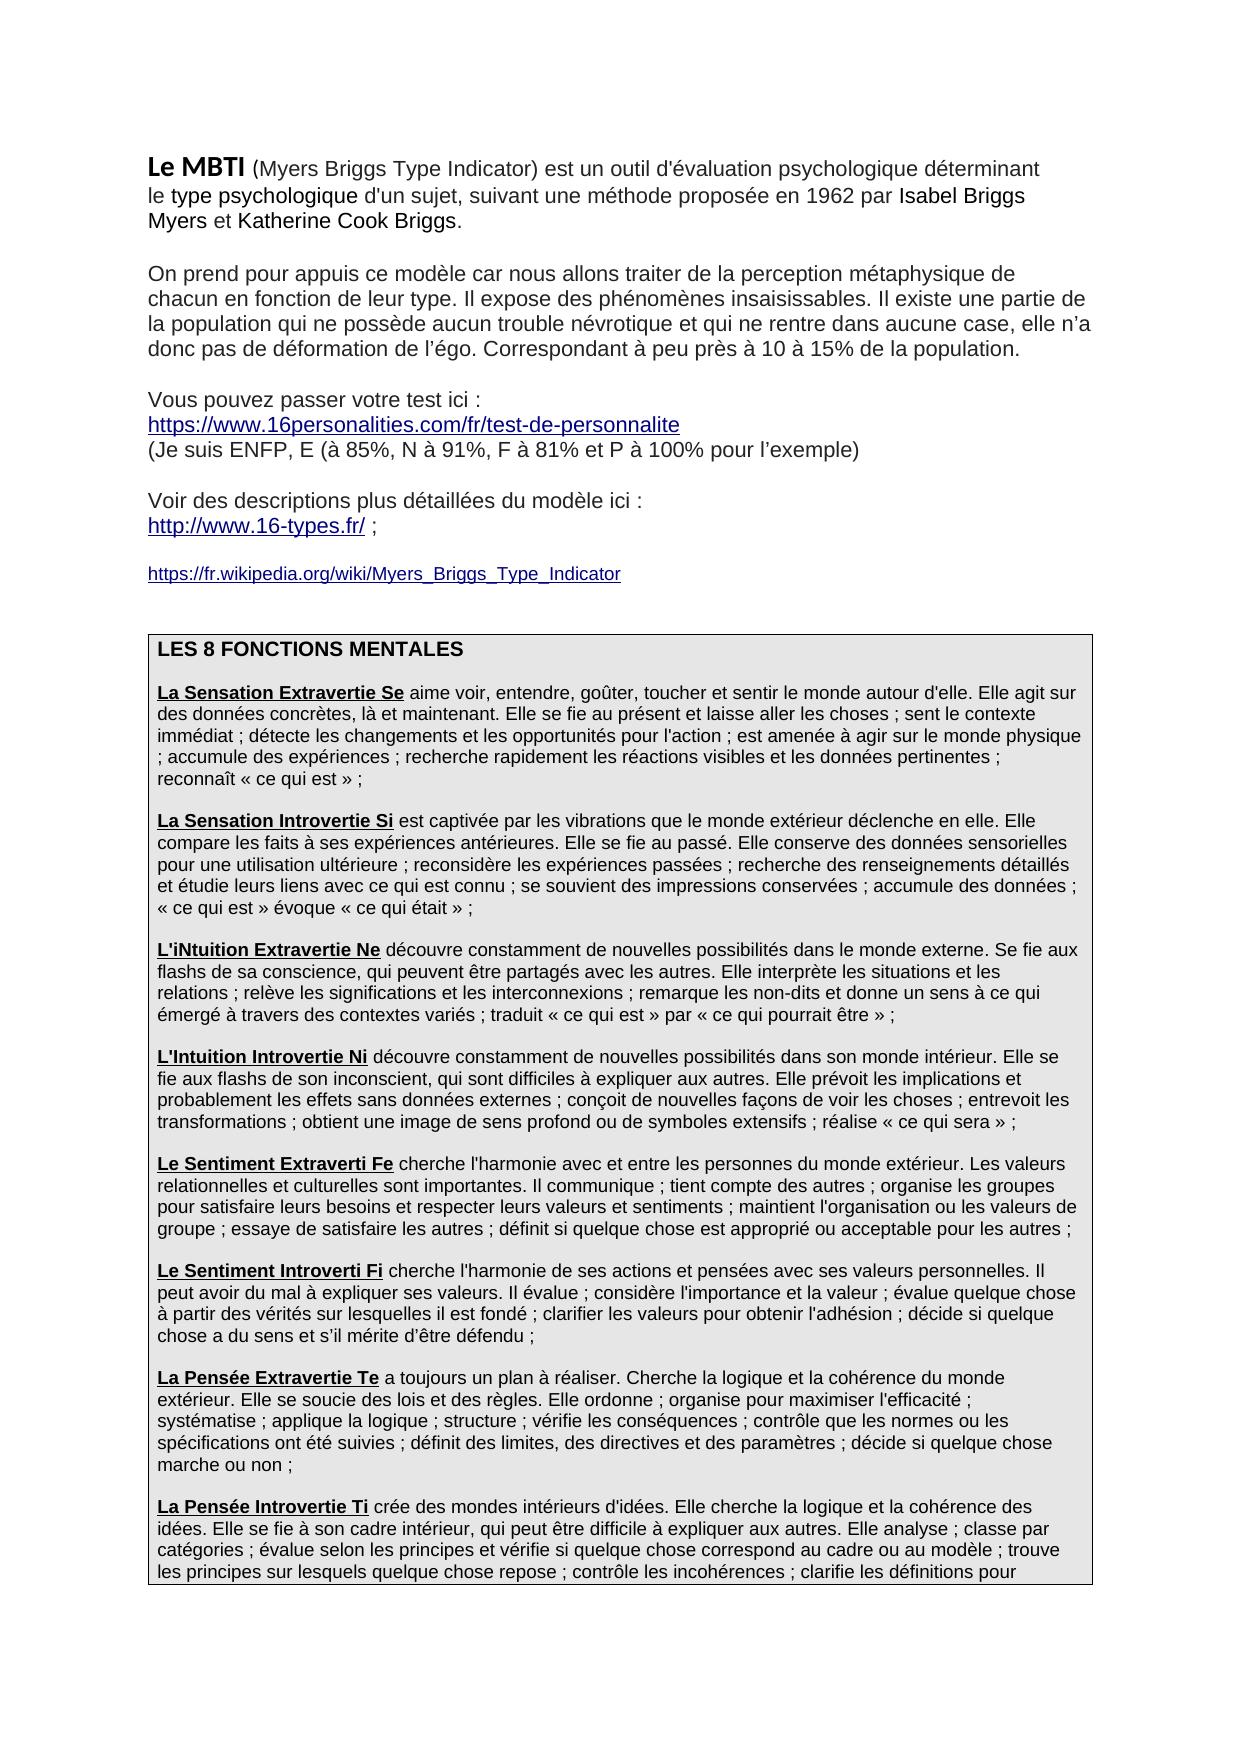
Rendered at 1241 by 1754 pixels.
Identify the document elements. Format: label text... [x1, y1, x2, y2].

text L'Intuition Introvertie Ni découvre constamment de nouvelles possibilités dans son monde intérieur. Elle se fie aux flashs de son inconscient, qui sont difficiles à expliquer aux autres. Elle prévoit les implications et probablement les effets sans données externes ; conçoit de nouvelles façons de voir les choses ; entrevoit les transformations ; obtient une image de sens profond ou de symboles extensifs ; réalise « ce qui sera » ; [149, 1043, 1092, 1132]
text Le Sentiment Extraverti Fe cherche l'harmonie avec et entre les personnes du monde extérieur. Les valeurs relationnelles et culturelles sont importantes. Il communique ; tient compte des autres ; organise les groupes pour satisfaire leurs besoins et respecter leurs valeurs et sentiments ; maintient l'organisation ou les valeurs de groupe ; essaye de satisfaire les autres ; définit si quelque chose est approprié ou acceptable pour les autres ; [149, 1150, 1092, 1239]
text LES 8 FONCTIONS MENTALES [149, 635, 1092, 661]
text Le MBTI (Myers Briggs Type Indicator) est un outil d'évaluation psychologique déterminant le type psychologique d'un sujet, suivant une méthode proposée en 1962 par Isabel Briggs Myers et Katherine Cook Briggs. [148, 148, 1093, 234]
text La Pensée Extravertie Te a toujours un plan à réaliser. Cherche la logique et la cohérence du monde extérieur. Elle se soucie des lois et des règles. Elle ordonne ; organise pour maximiser l'efficacité ; systématise ; applique la logique ; structure ; vérifie les conséquences ; contrôle que les normes ou les spécifications ont été suivies ; définit des limites, des directives et des paramètres ; décide si quelque chose marche ou non ; [149, 1364, 1092, 1475]
text La Sensation Extravertie Se aime voir, entendre, goûter, toucher et sentir le monde autour d'elle. Elle agit sur des données concrètes, là et maintenant. Elle se fie au présent et laisse aller les choses ; sent le contexte immédiat ; détecte les changements et les opportunités pour l'action ; est amenée à agir sur le monde physique ; accumule des expériences ; recherche rapidement les réactions visibles et les données pertinentes ; reconnaît « ce qui est » ; [149, 678, 1092, 789]
text L'iNtuition Extravertie Ne découvre constamment de nouvelles possibilités dans le monde externe. Se fie aux flashs de sa conscience, qui peuvent être partagés avec les autres. Elle interprète les situations et les relations ; relève les significations et les interconnexions ; remarque les non-dits et donne un sens à ce qui émergé à travers des contextes variés ; traduit « ce qui est » par « ce qui pourrait être » ; [149, 936, 1092, 1025]
text On prend pour appuis ce modèle car nous allons traiter de la perception métaphysique de chacun en fonction de leur type. Il expose des phénomènes insaisissables. Il existe une partie de la population qui ne possède aucun trouble névrotique et qui ne rentre dans aucune case, elle n’a donc pas de déformation de l’égo. Correspondant à peu près à 10 à 15% de la population. Vous pouvez passer votre test ici : https://www.16personalities.com/fr/test-de-personnalite (Je suis ENFP, E (à 85%, N à 91%, F à 81% et P à 100% pour l’exemple) Voir des descriptions plus détaillées du modèle ici : http://www.16-types.fr/ ; https://fr.wikipedia.org/wiki/Myers_Briggs_Type_Indicator [148, 261, 1093, 613]
text La Sensation Introvertie Si est captivée par les vibrations que le monde extérieur déclenche en elle. Elle compare les faits à ses expériences antérieures. Elle se fie au passé. Elle conserve des données sensorielles pour une utilisation ultérieure ; reconsidère les expériences passées ; recherche des renseignements détaillés et étudie leurs liens avec ce qui est connu ; se souvient des impressions conservées ; accumule des données ; « ce qui est » évoque « ce qui était » ; [149, 807, 1092, 918]
text La Pensée Introvertie Ti crée des mondes intérieurs d'idées. Elle cherche la logique et la cohérence des idées. Elle se fie à son cadre intérieur, qui peut être difficile à expliquer aux autres. Elle analyse ; classe par catégories ; évalue selon les principes et vérifie si quelque chose correspond au cadre ou au modèle ; trouve les principes sur lesquels quelque chose repose ; contrôle les incohérences ; clarifie les définitions pour [149, 1493, 1092, 1584]
text Le Sentiment Introverti Fi cherche l'harmonie de ses actions et pensées avec ses valeurs personnelles. Il peut avoir du mal à expliquer ses valeurs. Il évalue ; considère l'importance et la valeur ; évalue quelque chose à partir des vérités sur lesquelles il est fondé ; clarifier les valeurs pour obtenir l'adhésion ; décide si quelque chose a du sens et s’il mérite d’être défendu ; [149, 1257, 1092, 1346]
